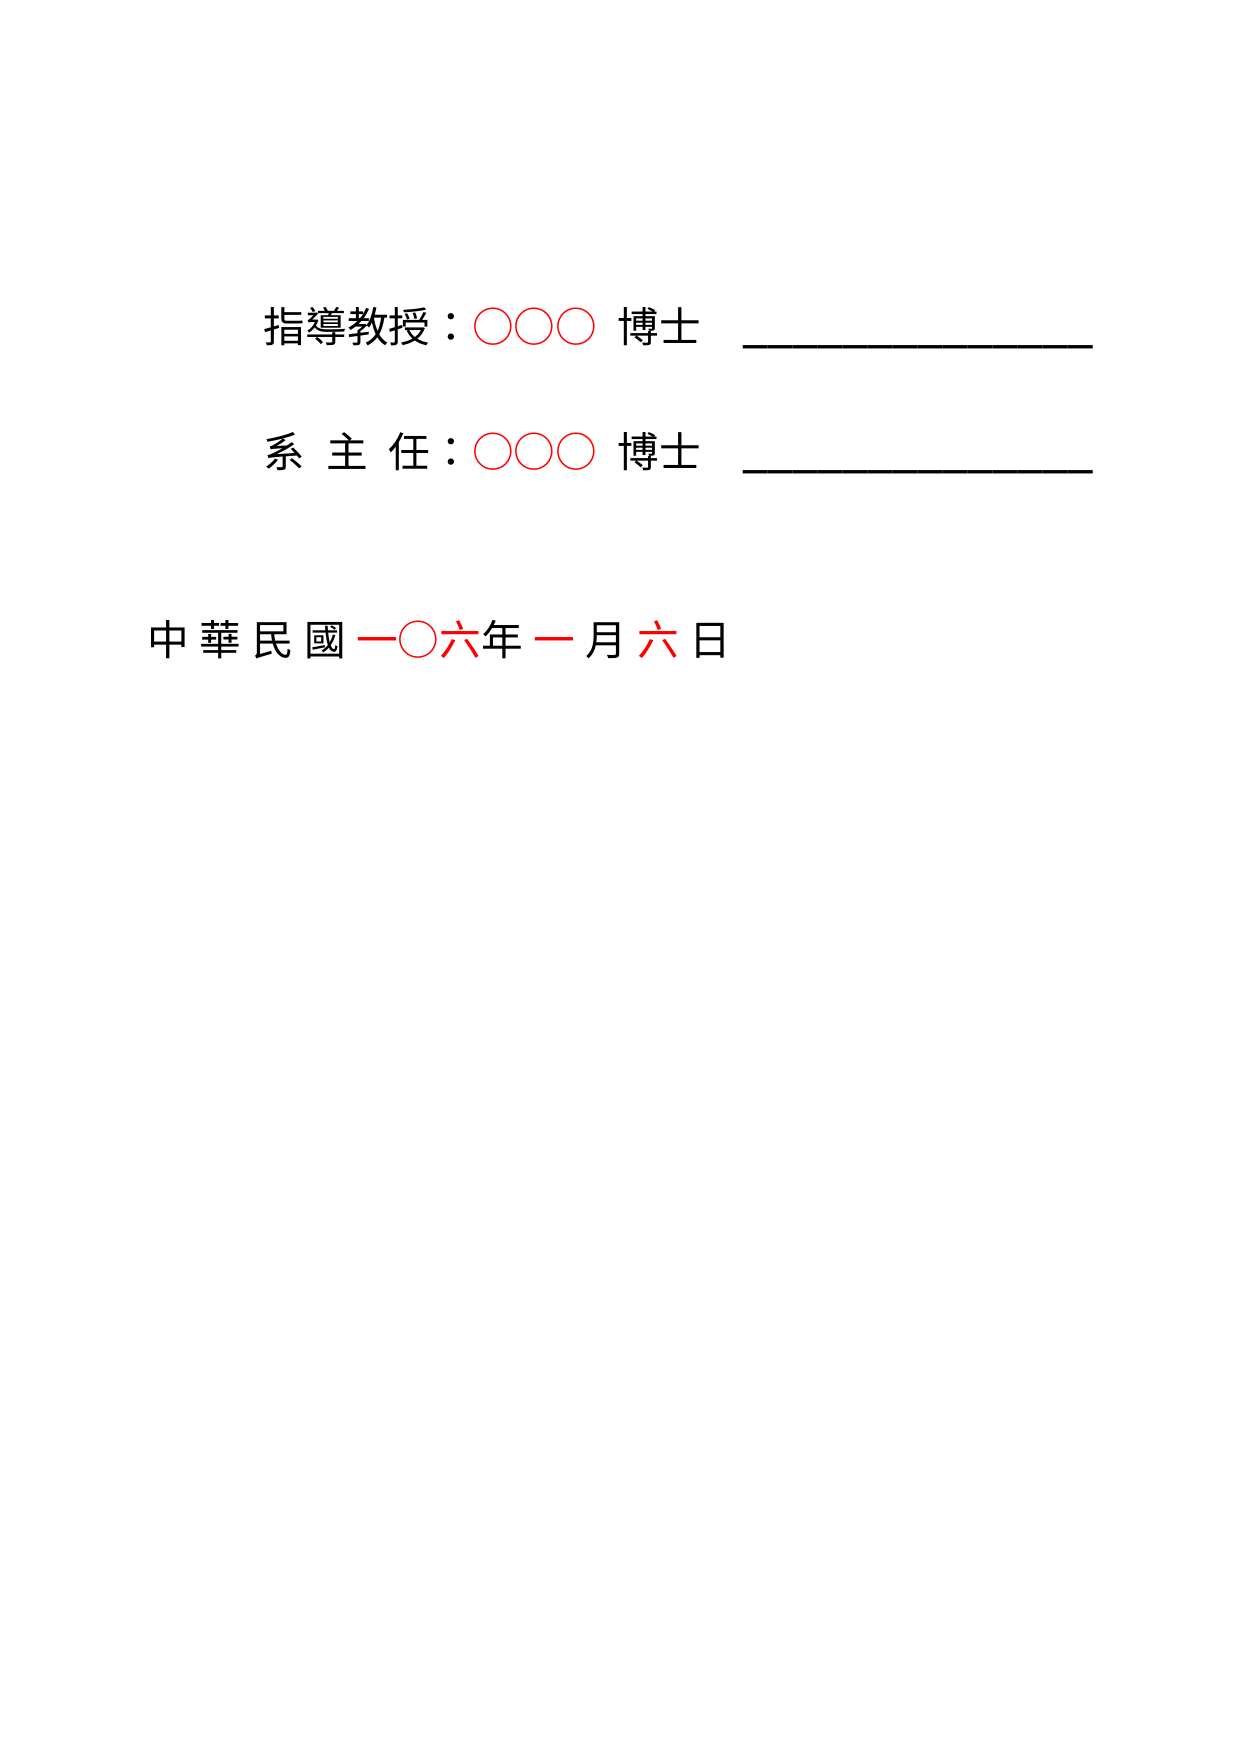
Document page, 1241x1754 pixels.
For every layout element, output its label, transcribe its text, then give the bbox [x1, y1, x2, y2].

text 系 主 任：○○○ 博士 ______________ [148, 408, 1092, 471]
text 中華民國一○六年一月六日 [148, 596, 1094, 658]
text 指導教授：○○○ 博士 ______________ [148, 283, 1092, 346]
